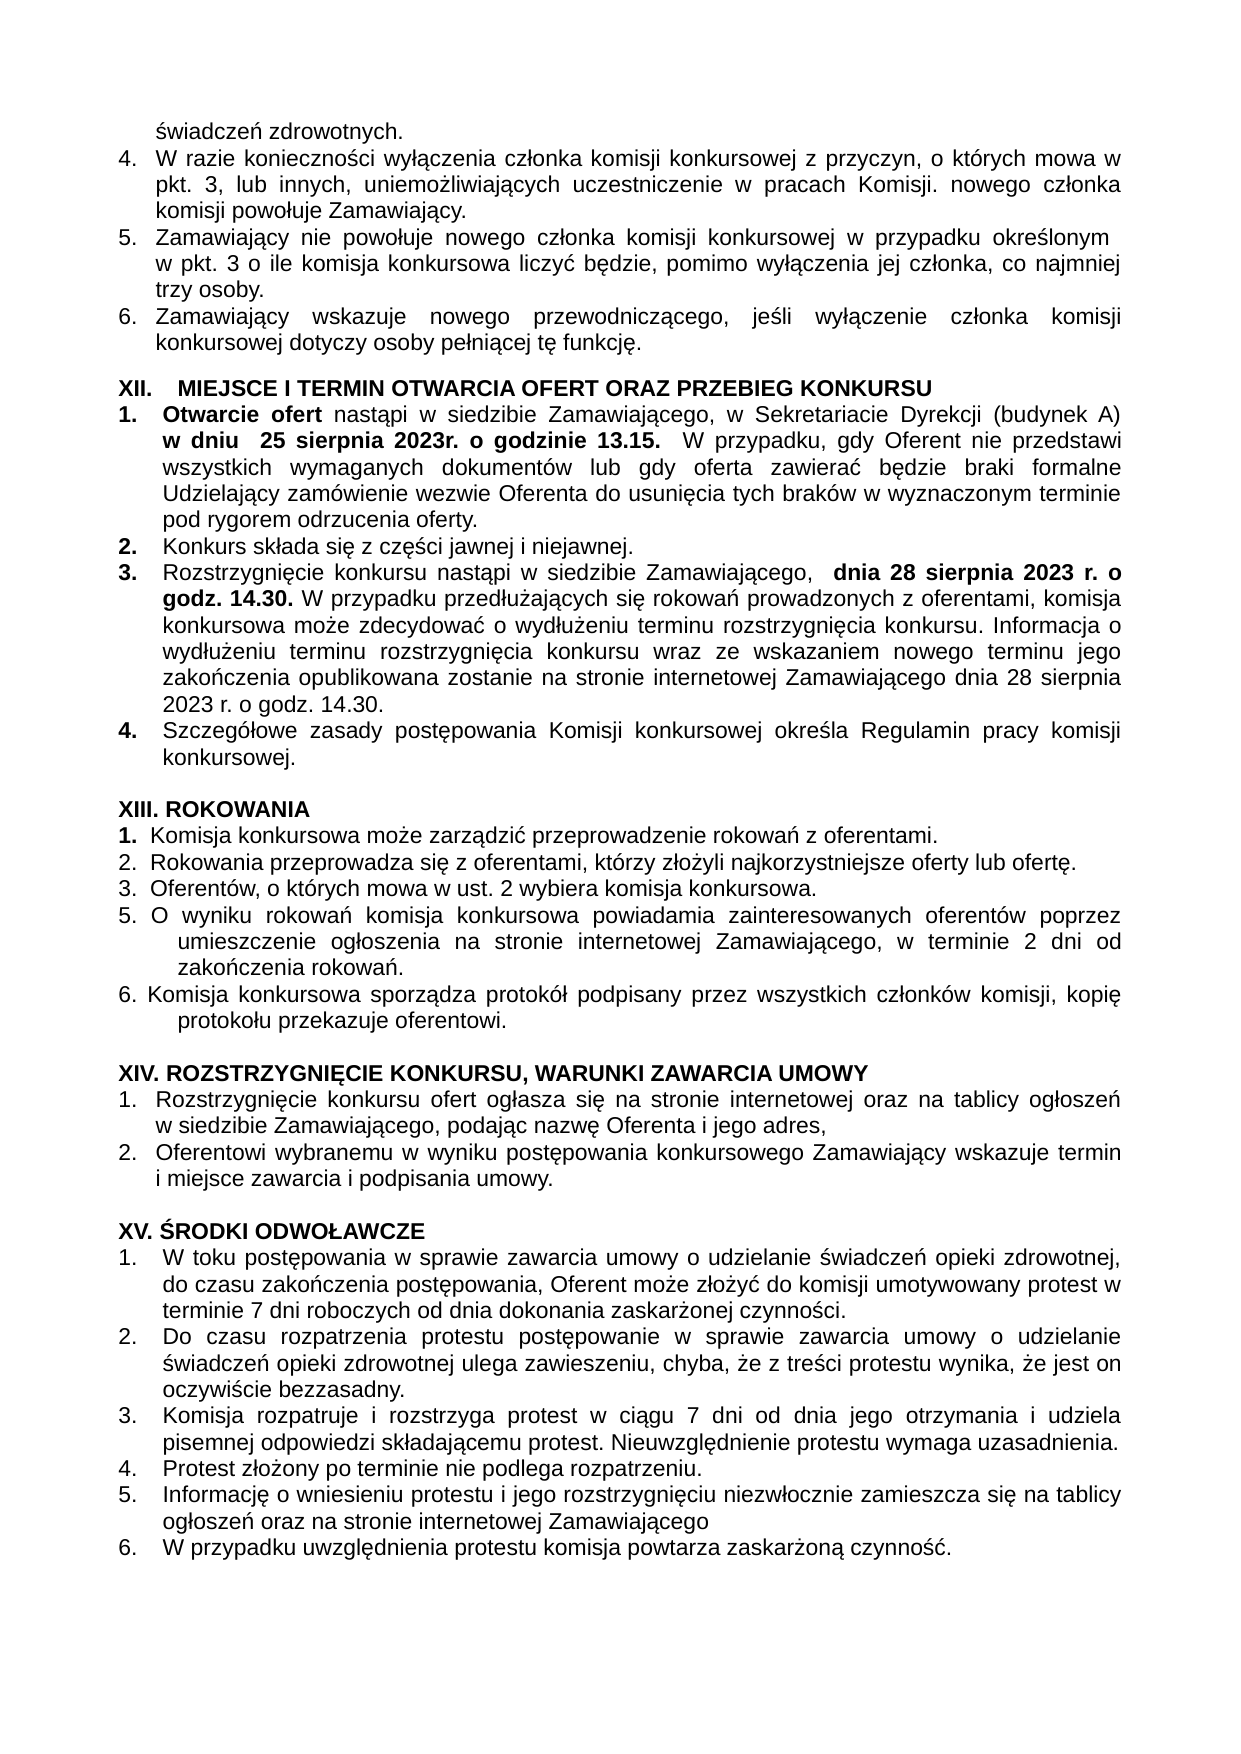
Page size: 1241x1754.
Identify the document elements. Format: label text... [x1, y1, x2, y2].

list W razie konieczności wyłączenia członka komisji konkursowej z przyczyn, o których mowa w pkt. 3, lub innych, uniemożliwiających uczestniczenie w pracach Komisji. nowego członka komisji powołuje Zamawiający. [118, 144, 1122, 223]
list W przypadku uwzględnienia protestu komisja powtarza zaskarżoną czynność. [118, 1534, 1122, 1560]
text 6. Komisja konkursowa sporządza protokół podpisany przez wszystkich członków komisji, kopię protokołu przekazuje oferentowi. [118, 981, 1122, 1033]
list Komisja rozpatruje i rozstrzyga protest w ciągu 7 dni od dnia jego otrzymania i udziela pisemnej odpowiedzi składającemu protest. Nieuwzględnienie protestu wymaga uzasadnienia. [118, 1402, 1122, 1455]
text XIII. ROKOWANIA [118, 796, 1122, 822]
list Informację o wniesieniu protestu i jego rozstrzygnięciu niezwłocznie zamieszcza się na tablicy ogłoszeń oraz na stronie internetowej Zamawiającego [118, 1481, 1122, 1534]
text 5. O wyniku rokowań komisja konkursowa powiadamia zainteresowanych oferentów poprzez umieszczenie ogłoszenia na stronie internetowej Zamawiającego, w terminie 2 dni od zakończenia rokowań. [118, 902, 1122, 981]
list Protest złożony po terminie nie podlega rozpatrzeniu. [118, 1455, 1122, 1481]
list Konkurs składa się z części jawnej i niejawnej. [118, 533, 1122, 559]
text XV. ŚRODKI ODWOŁAWCZE [118, 1218, 1122, 1244]
list Rozstrzygnięcie konkursu nastąpi w siedzibie Zamawiającego, dnia 28 sierpnia 2023 r. o godz. 14.30. W przypadku przedłużających się rokowań prowadzonych z oferentami, komisja konkursowa może zdecydować o wydłużeniu terminu rozstrzygnięcia konkursu. Informacja o wydłużeniu terminu rozstrzygnięcia konkursu wraz ze wskazaniem nowego terminu jego zakończenia opublikowana zostanie na stronie internetowej Zamawiającego dnia 28 sierpnia 2023 r. o godz. 14.30. [118, 559, 1122, 717]
list Otwarcie ofert nastąpi w siedzibie Zamawiającego, w Sekretariacie Dyrekcji (budynek A) w dniu 25 sierpnia 2023r. o godzinie 13.15. W przypadku, gdy Oferent nie przedstawi wszystkich wymaganych dokumentów lub gdy oferta zawierać będzie braki formalne Udzielający zamówienie wezwie Oferenta do usunięcia tych braków w wyznaczonym terminie pod rygorem odrzucenia oferty. [118, 401, 1122, 533]
list Rozstrzygnięcie konkursu ofert ogłasza się na stronie internetowej oraz na tablicy ogłoszeń w siedzibie Zamawiającego, podając nazwę Oferenta i jego adres, [118, 1086, 1122, 1139]
list W toku postępowania w sprawie zawarcia umowy o udzielanie świadczeń opieki zdrowotnej, do czasu zakończenia postępowania, Oferent może złożyć do komisji umotywowany protest w terminie 7 dni roboczych od dnia dokonania zaskarżonej czynności. [118, 1244, 1122, 1323]
text 2. Rokowania przeprowadza się z oferentami, którzy złożyli najkorzystniejsze oferty lub ofertę. [118, 849, 1122, 875]
list Do czasu rozpatrzenia protestu postępowanie w sprawie zawarcia umowy o udzielanie świadczeń opieki zdrowotnej ulega zawieszeniu, chyba, że z treści protestu wynika, że jest on oczywiście bezzasadny. [118, 1323, 1122, 1402]
text 1. Komisja konkursowa może zarządzić przeprowadzenie rokowań z oferentami. [118, 822, 1122, 849]
list MIEJSCE I TERMIN OTWARCIA OFERT ORAZ PRZEBIEG KONKURSU [118, 374, 1122, 401]
list Oferentowi wybranemu w wyniku postępowania konkursowego Zamawiający wskazuje termin i miejsce zawarcia i podpisania umowy. [118, 1139, 1122, 1191]
text XIV. ROZSTRZYGNIĘCIE KONKURSU, WARUNKI ZAWARCIA UMOWY [118, 1060, 1122, 1086]
list Zamawiający wskazuje nowego przewodniczącego, jeśli wyłączenie członka komisji konkursowej dotyczy osoby pełniącej tę funkcję. [118, 303, 1122, 355]
text 3. Oferentów, o których mowa w ust. 2 wybiera komisja konkursowa. [118, 875, 1122, 902]
list świadczeń zdrowotnych. [118, 118, 1122, 144]
list Szczegółowe zasady postępowania Komisji konkursowej określa Regulamin pracy komisji konkursowej. [118, 717, 1122, 770]
list Zamawiający nie powołuje nowego członka komisji konkursowej w przypadku określonym w pkt. 3 o ile komisja konkursowa liczyć będzie, pomimo wyłączenia jej członka, co najmniej trzy osoby. [118, 223, 1122, 303]
